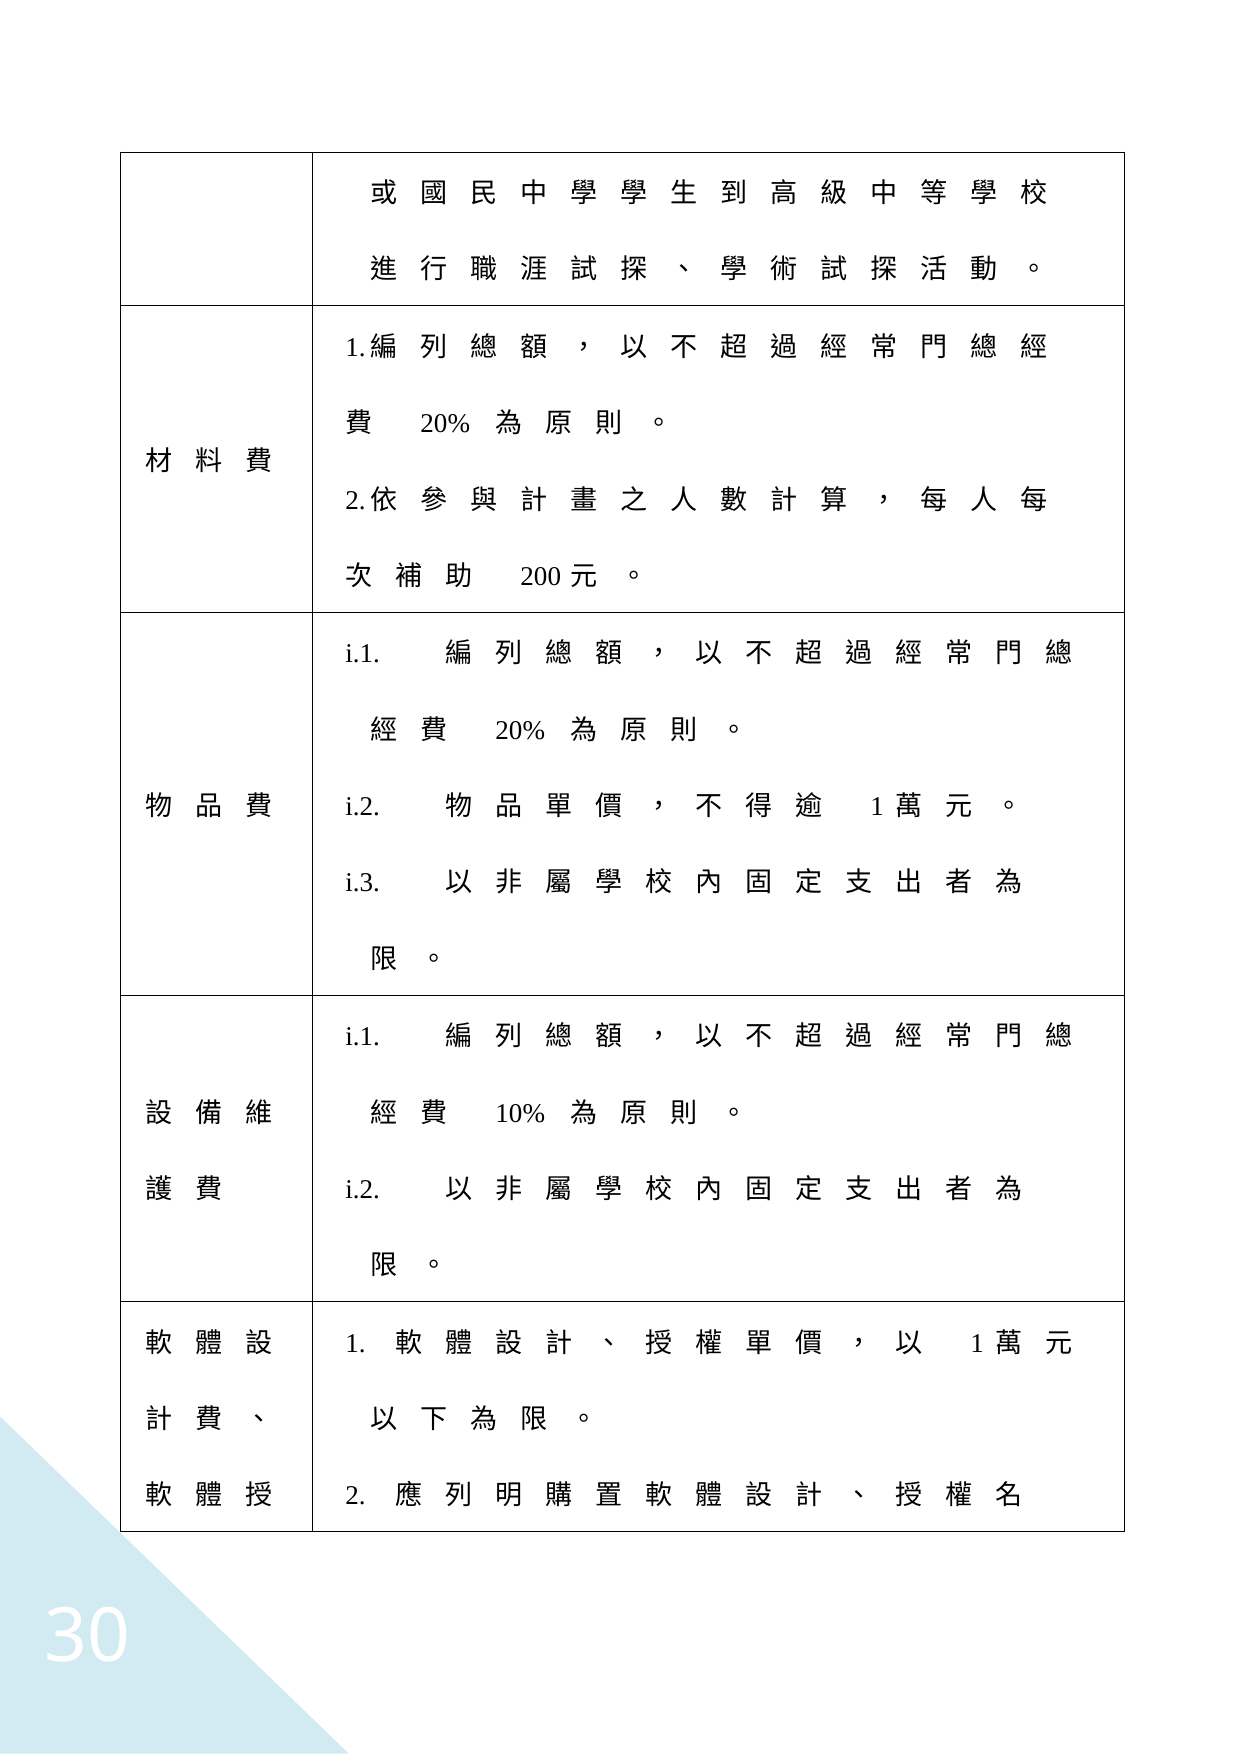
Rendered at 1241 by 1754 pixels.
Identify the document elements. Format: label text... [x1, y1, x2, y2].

table_cell [121, 153, 312, 305]
table_cell 租車費，每車每日最高1萬2,000元。 為辦理與本計畫相關之交流活動所需之租車費，其交流對象及目的應明列於申請補助之計畫書中。 補助教師、學生到校外進行與本計畫相關之觀摩、參訪活動，或國民中學學生到高級中等學校進行職涯試探、學術試探活動。 [313, 153, 1124, 305]
table_cell 1.編列總額，以不超過經常門總經費 20% 為原則。 2.依參與計畫之人數計算，每人每次補助 200 元。 [313, 306, 1124, 612]
table_cell 軟體設計費、軟體授 [121, 1302, 312, 1531]
table_cell 編列總額，以不超過經常門總經費 10% 為原則。 以非屬學校內固定支出者為限。 [313, 996, 1124, 1301]
table_cell 材料費 [121, 306, 312, 612]
table_cell 軟體設計、授權單價，以 1 萬元以下為限。 應列明購置軟體設計、授權名 [313, 1302, 1124, 1531]
table_cell 設備維護費 [121, 996, 312, 1301]
table_cell 編列總額，以不超過經常門總經費 20% 為原則。 物品單價，不得逾 1 萬元。 以非屬學校內固定支出者為限。 [313, 613, 1124, 994]
table_cell 物品費 [121, 613, 312, 994]
